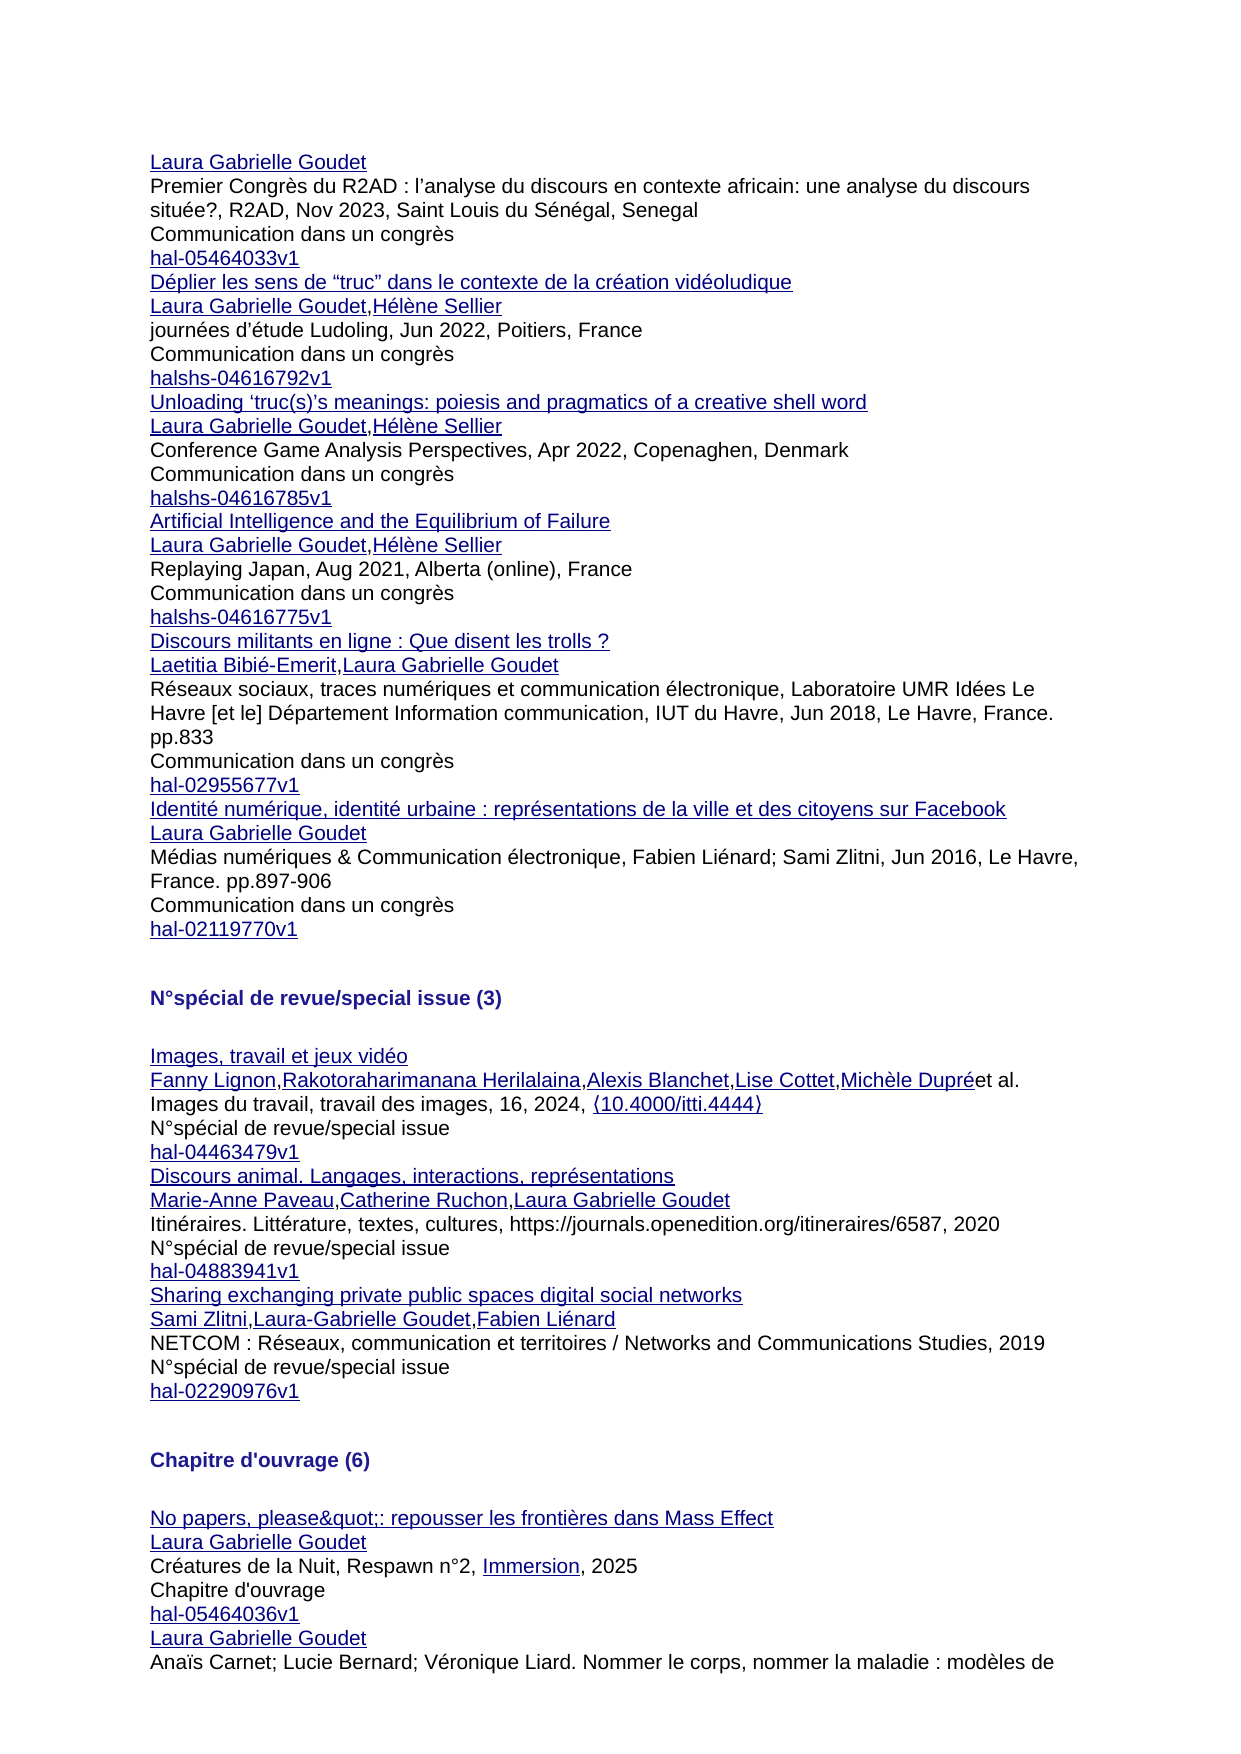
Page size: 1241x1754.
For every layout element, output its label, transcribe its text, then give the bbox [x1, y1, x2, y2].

table_header No papers, please&quot;: repousser les frontières dans Mass Effect Laura Gabrielle Goudet Créatures de la Nuit, Respawn n°2, Immersion, 2025 Chapitre d'ouvrage hal-05464036v1 [150, 1506, 1090, 1626]
table_cell « Tout y est : l’art et la maladie » Laura Gabrielle Goudet Anaïs Carnet; Lucie Bernard; Véronique Liard. Nommer le corps, nommer la maladie : modèles de représentation, Lambert Lucas, 2024, Médecine et Langage, 978-2-35935-440-9 Chapitre d'ouvrage hal-04664585v1 [150, 1626, 1090, 1674]
table_cell Laura Gabrielle Goudet Premier Congrès du R2AD : l’analyse du discours en contexte africain: une analyse du discours située?, R2AD, Nov 2023, Saint Louis du Sénégal, Senegal Communication dans un congrès hal-05464033v1 [150, 150, 1090, 270]
table_cell Déplier les sens de “truc” dans le contexte de la création vidéoludique Laura Gabrielle Goudet,Hélène Sellier journées d’étude Ludoling, Jun 2022, Poitiers, France Communication dans un congrès halshs-04616792v1 [150, 270, 1090, 389]
table_cell Unloading ‘truc(s)’s meanings: poiesis and pragmatics of a creative shell word Laura Gabrielle Goudet,Hélène Sellier Conference Game Analysis Perspectives, Apr 2022, Copenaghen, Denmark Communication dans un congrès halshs-04616785v1 [150, 390, 1090, 509]
subtitle Chapitre d'ouvrage (6) [150, 1448, 1090, 1472]
table_cell Identité numérique, identité urbaine : représentations de la ville et des citoyens sur Facebook Laura Gabrielle Goudet Médias numériques & Communication électronique, Fabien Liénard; Sami Zlitni, Jun 2016, Le Havre, France. pp.897-906 Communication dans un congrès hal-02119770v1 [150, 797, 1090, 941]
subtitle N°spécial de revue/special issue (3) [150, 985, 1090, 1009]
table_header Images, travail et jeux vidéo Fanny Lignon,Rakotoraharimanana Herilalaina,Alexis Blanchet,Lise Cottet,Michèle Dupréet al. Images du travail, travail des images, 16, 2024, ⟨10.4000/itti.4444⟩ N°spécial de revue/special issue hal-04463479v1 [150, 1044, 1090, 1163]
table_cell Artificial Intelligence and the Equilibrium of Failure Laura Gabrielle Goudet,Hélène Sellier Replaying Japan, Aug 2021, Alberta (online), France Communication dans un congrès halshs-04616775v1 [150, 509, 1090, 629]
table_cell Sharing exchanging private public spaces digital social networks Sami Zlitni,Laura-Gabrielle Goudet,Fabien Liénard NETCOM : Réseaux, communication et territoires / Networks and Communications Studies, 2019 N°spécial de revue/special issue hal-02290976v1 [150, 1283, 1090, 1403]
table_cell Discours animal. Langages, interactions, représentations Marie-Anne Paveau,Catherine Ruchon,Laura Gabrielle Goudet Itinéraires. Littérature, textes, cultures, https://journals.openedition.org/itineraires/6587, 2020 N°spécial de revue/special issue hal-04883941v1 [150, 1164, 1090, 1283]
table_cell Discours militants en ligne : Que disent les trolls ? Laetitia Bibié-Emerit,Laura Gabrielle Goudet Réseaux sociaux, traces numériques et communication électronique, Laboratoire UMR Idées Le Havre [et le] Département Information communication, IUT du Havre, Jun 2018, Le Havre, France. pp.833 Communication dans un congrès hal-02955677v1 [150, 629, 1090, 797]
